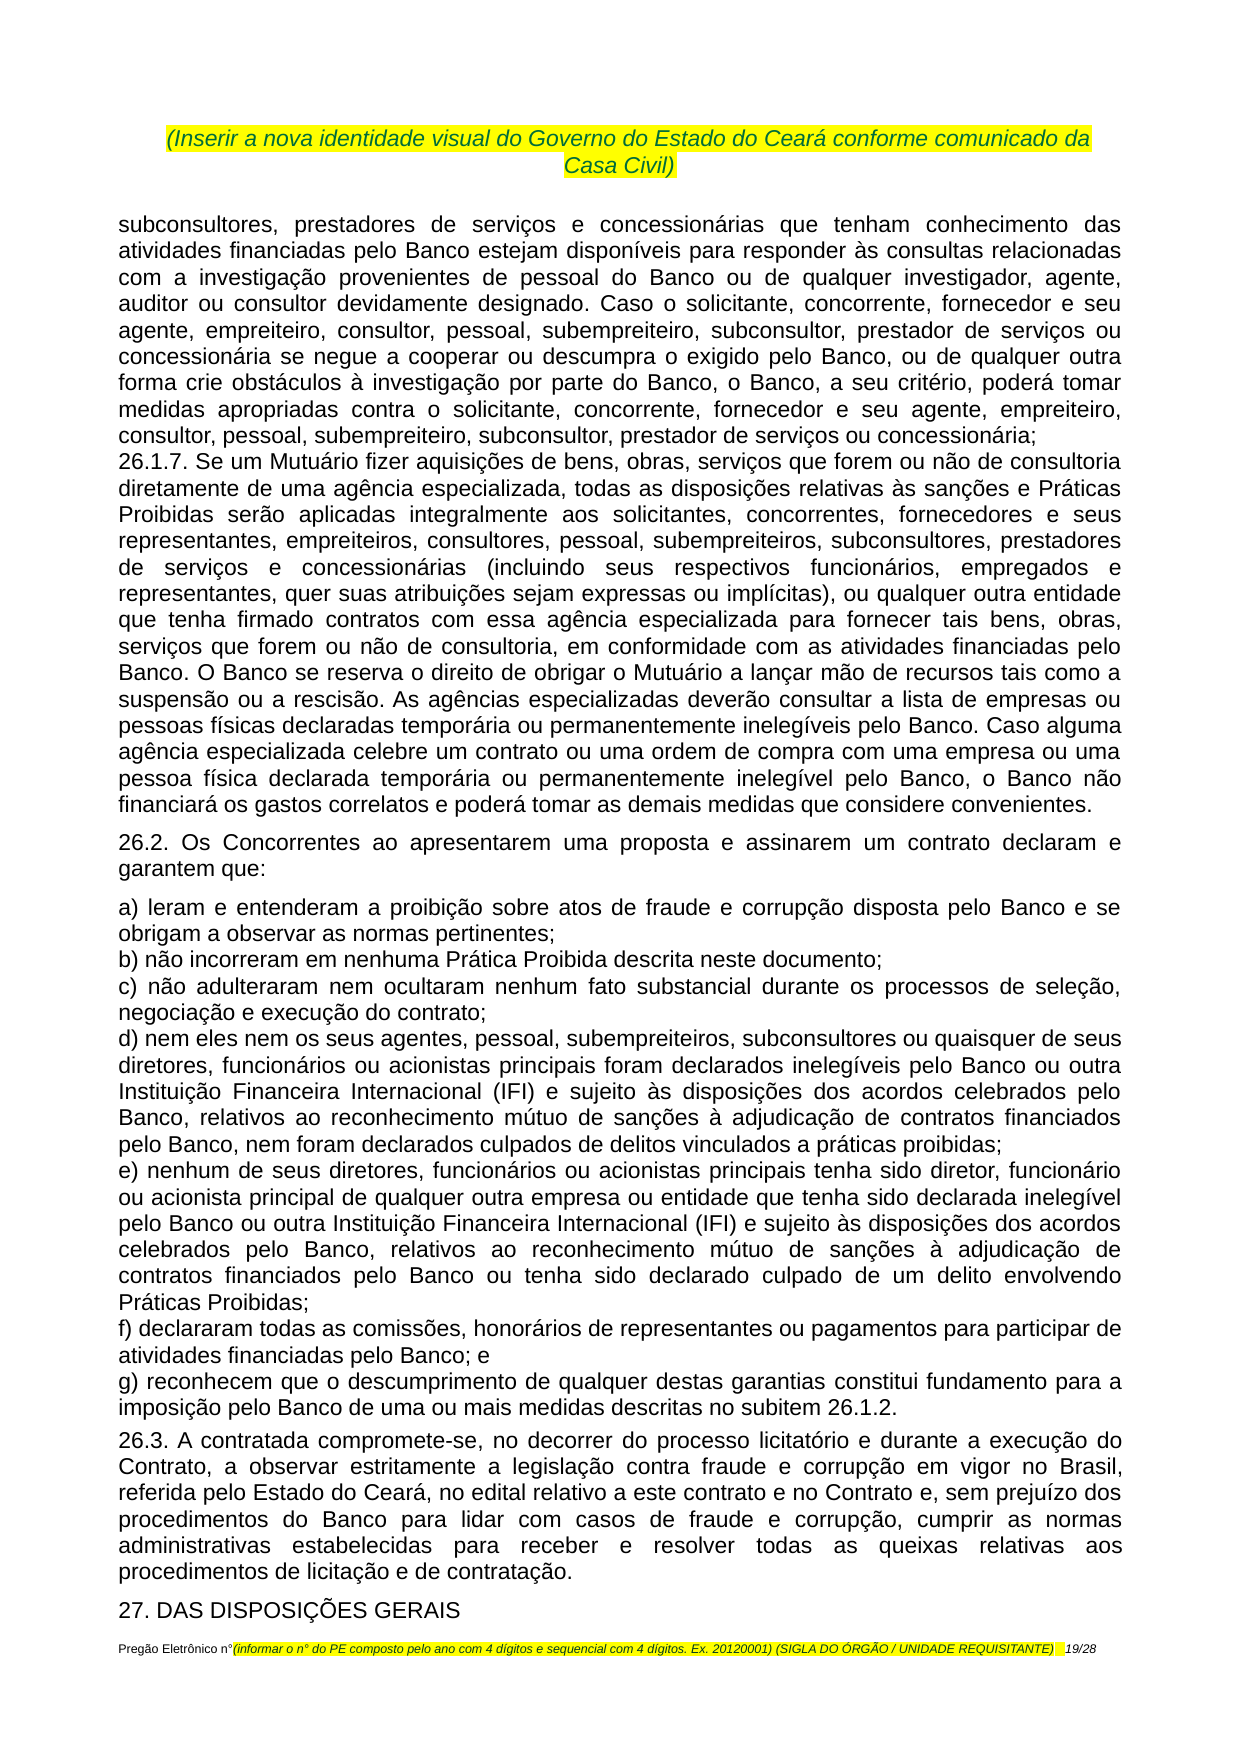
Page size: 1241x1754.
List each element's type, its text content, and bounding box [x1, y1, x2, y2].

text a) leram e entenderam a proibição sobre atos de fraude e corrupção disposta pelo Banco e se obrigam a observar as normas pertinentes; [118, 893, 1122, 946]
text b) não incorreram em nenhuma Prática Proibida descrita neste documento; [118, 946, 1122, 973]
text c) não adulteraram nem ocultaram nenhum fato substancial durante os processos de seleção, negociação e execução do contrato; [118, 973, 1122, 1025]
text e) nenhum de seus diretores, funcionários ou acionistas principais tenha sido diretor, funcionário ou acionista principal de qualquer outra empresa ou entidade que tenha sido declarada inelegível pelo Banco ou outra Instituição Financeira Internacional (IFI) e sujeito às disposições dos acordos celebrados pelo Banco, relativos ao reconhecimento mútuo de sanções à adjudicação de contratos financiados pelo Banco ou tenha sido declarado culpado de um delito envolvendo Práticas Proibidas; [118, 1157, 1122, 1315]
text f) declararam todas as comissões, honorários de representantes ou pagamentos para participar de atividades financiadas pelo Banco; e [118, 1315, 1122, 1368]
text d) nem eles nem os seus agentes, pessoal, subempreiteiros, subconsultores ou quaisquer de seus diretores, funcionários ou acionistas principais foram declarados inelegíveis pelo Banco ou outra Instituição Financeira Internacional (IFI) e sujeito às disposições dos acordos celebrados pelo Banco, relativos ao reconhecimento mútuo de sanções à adjudicação de contratos financiados pelo Banco, nem foram declarados culpados de delitos vinculados a práticas proibidas; [118, 1025, 1122, 1157]
text 26.3. A contratada compromete-se, no decorrer do processo licitatório e durante a execução do Contrato, a observar estritamente a legislação contra fraude e corrupção em vigor no Brasil, referida pelo Estado do Ceará, no edital relativo a este contrato e no Contrato e, sem prejuízo dos procedimentos do Banco para lidar com casos de fraude e corrupção, cumprir as normas administrativas estabelecidas para receber e resolver todas as queixas relativas aos procedimentos de licitação e de contratação. [118, 1427, 1123, 1585]
text 26.1.7. Se um Mutuário fizer aquisições de bens, obras, serviços que forem ou não de consultoria diretamente de uma agência especializada, todas as disposições relativas às sanções e Práticas Proibidas serão aplicadas integralmente aos solicitantes, concorrentes, fornecedores e seus representantes, empreiteiros, consultores, pessoal, subempreiteiros, subconsultores, prestadores de serviços e concessionárias (incluindo seus respectivos funcionários, empregados e representantes, quer suas atribuições sejam expressas ou implícitas), ou qualquer outra entidade que tenha firmado contratos com essa agência especializada para fornecer tais bens, obras, serviços que forem ou não de consultoria, em conformidade com as atividades financiadas pelo Banco. O Banco se reserva o direito de obrigar o Mutuário a lançar mão de recursos tais como a suspensão ou a rescisão. As agências especializadas deverão consultar a lista de empresas ou pessoas físicas declaradas temporária ou permanentemente inelegíveis pelo Banco. Caso alguma agência especializada celebre um contrato ou uma ordem de compra com uma empresa ou uma pessoa física declarada temporária ou permanentemente inelegível pelo Banco, o Banco não financiará os gastos correlatos e poderá tomar as demais medidas que considere convenientes. [118, 448, 1122, 817]
text g) reconhecem que o descumprimento de qualquer destas garantias constitui fundamento para a imposição pelo Banco de uma ou mais medidas descritas no subitem 26.1.2. [118, 1368, 1122, 1421]
text subconsultores, prestadores de serviços e concessionárias que tenham conhecimento das atividades financiadas pelo Banco estejam disponíveis para responder às consultas relacionadas com a investigação provenientes de pessoal do Banco ou de qualquer investigador, agente, auditor ou consultor devidamente designado. Caso o solicitante, concorrente, fornecedor e seu agente, empreiteiro, consultor, pessoal, subempreiteiro, subconsultor, prestador de serviços ou concessionária se negue a cooperar ou descumpra o exigido pelo Banco, ou de qualquer outra forma crie obstáculos à investigação por parte do Banco, o Banco, a seu critério, poderá tomar medidas apropriadas contra o solicitante, concorrente, fornecedor e seu agente, empreiteiro, consultor, pessoal, subempreiteiro, subconsultor, prestador de serviços ou concessionária; [118, 211, 1122, 448]
text 27. DAS DISPOSIÇÕES GERAIS [118, 1597, 1122, 1623]
text 26.2. Os Concorrentes ao apresentarem uma proposta e assinarem um contrato declaram e garantem que: [118, 829, 1122, 882]
